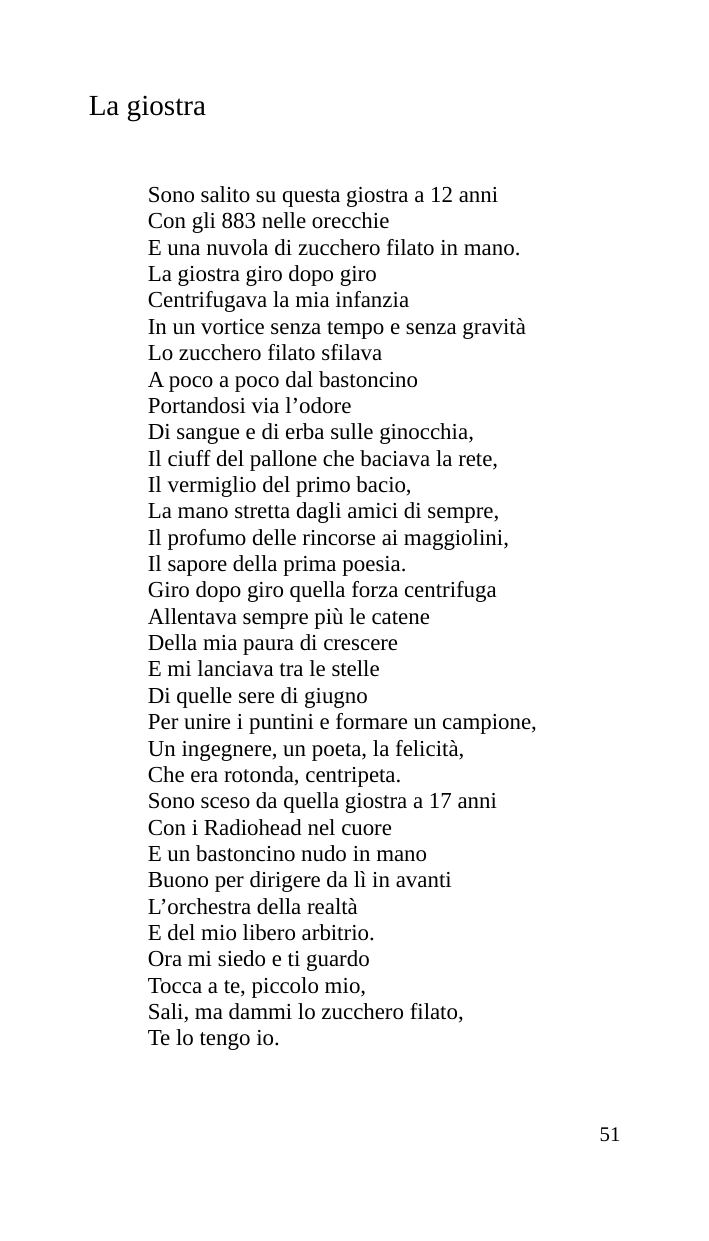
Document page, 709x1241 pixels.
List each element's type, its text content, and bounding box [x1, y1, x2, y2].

text Con i Radiohead nel cuore [148, 814, 620, 840]
text L’orchestra della realtà [148, 893, 620, 919]
text Di quelle sere di giugno [148, 682, 620, 708]
text Buono per dirigere da lì in avanti [148, 866, 620, 893]
text La giostra [88, 88, 620, 122]
text Tocca a te, piccolo mio, [148, 972, 620, 998]
text Per unire i puntini e formare un campione, [148, 708, 620, 734]
text E un bastoncino nudo in mano [148, 840, 620, 866]
text Allentava sempre più le catene [148, 603, 620, 629]
text Il vermiglio del primo bacio, [148, 471, 620, 497]
text Sono salito su questa giostra a 12 anni [148, 181, 620, 207]
text E una nuvola di zucchero filato in mano. [148, 234, 620, 260]
text Te lo tengo io. [148, 1024, 620, 1051]
text Il profumo delle rincorse ai maggiolini, [148, 524, 620, 550]
text Con gli 883 nelle orecchie [148, 207, 620, 234]
text In un vortice senza tempo e senza gravità [148, 313, 620, 339]
text Sali, ma dammi lo zucchero filato, [148, 998, 620, 1024]
text Lo zucchero filato sfilava [148, 339, 620, 366]
text Sono sceso da quella giostra a 17 anni [148, 787, 620, 814]
text Di sangue e di erba sulle ginocchia, [148, 418, 620, 445]
text A poco a poco dal bastoncino [148, 366, 620, 392]
text La mano stretta dagli amici di sempre, [148, 497, 620, 524]
text Il sapore della prima poesia. [148, 550, 620, 576]
text E mi lanciava tra le stelle [148, 656, 620, 682]
text Il ciuff del pallone che baciava la rete, [148, 445, 620, 471]
text E del mio libero arbitrio. [148, 919, 620, 945]
text La giostra giro dopo giro [148, 260, 620, 287]
text Ora mi siedo e ti guardo [148, 945, 620, 972]
text Portandosi via l’odore [148, 392, 620, 418]
text Della mia paura di crescere [148, 629, 620, 656]
text Un ingegnere, un poeta, la felicità, [148, 734, 620, 761]
text Che era rotonda, centripeta. [148, 761, 620, 787]
text Centrifugava la mia infanzia [148, 287, 620, 313]
text Giro dopo giro quella forza centrifuga [148, 576, 620, 603]
